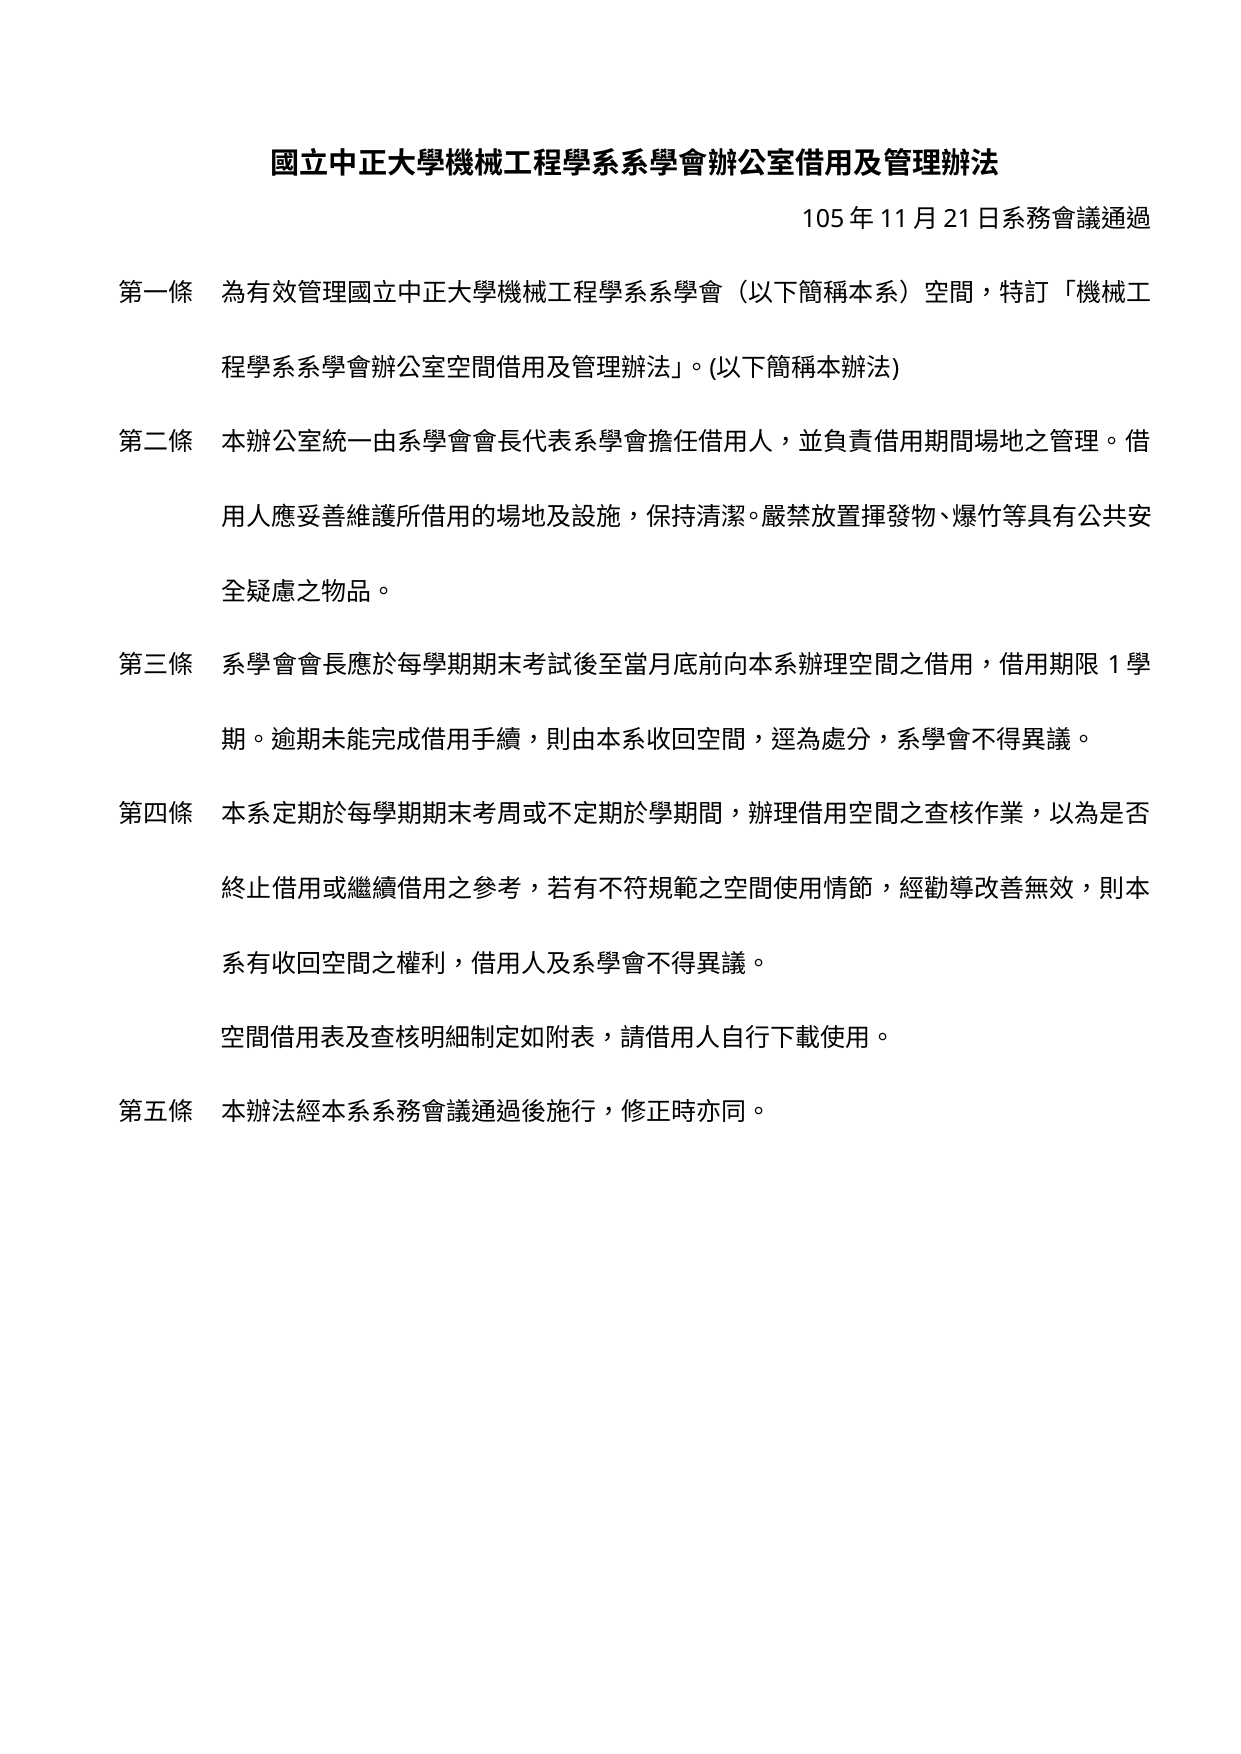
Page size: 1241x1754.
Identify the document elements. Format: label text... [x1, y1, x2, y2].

text 105年11月21日系務會議通過 [118, 198, 1152, 235]
text 第一條 為有效管理國立中正大學機械工程學系系學會（以下簡稱本系）空間，特訂「機械工程學系系學會辦公室空間借用及管理辦法」。(以下簡稱本辦法) [118, 272, 1152, 384]
text 第五條 本辦法經本系系務會議通過後施行，修正時亦同。 [118, 1090, 1152, 1128]
text 國立中正大學機械工程學系系學會辦公室借用及管理辦法 [118, 123, 1152, 198]
text 第三條 系學會會長應於每學期期末考試後至當月底前向本系辦理空間之借用，借用期限1學期。逾期未能完成借用手續，則由本系收回空間，逕為處分，系學會不得異議。 [118, 644, 1152, 757]
text 第二條 本辦公室統一由系學會會長代表系學會擔任借用人，並負責借用期間場地之管理。借用人應妥善維護所借用的場地及設施，保持清潔。嚴禁放置揮發物、爆竹等具有公共安全疑慮之物品。 [118, 420, 1152, 608]
text 空間借用表及查核明細制定如附表，請借用人自行下載使用。 [220, 1017, 1152, 1054]
text 第四條 本系定期於每學期期末考周或不定期於學期間，辦理借用空間之查核作業，以為是否終止借用或繼續借用之參考，若有不符規範之空間使用情節，經勸導改善無效，則本系有收回空間之權利，借用人及系學會不得異議。 [118, 793, 1152, 980]
